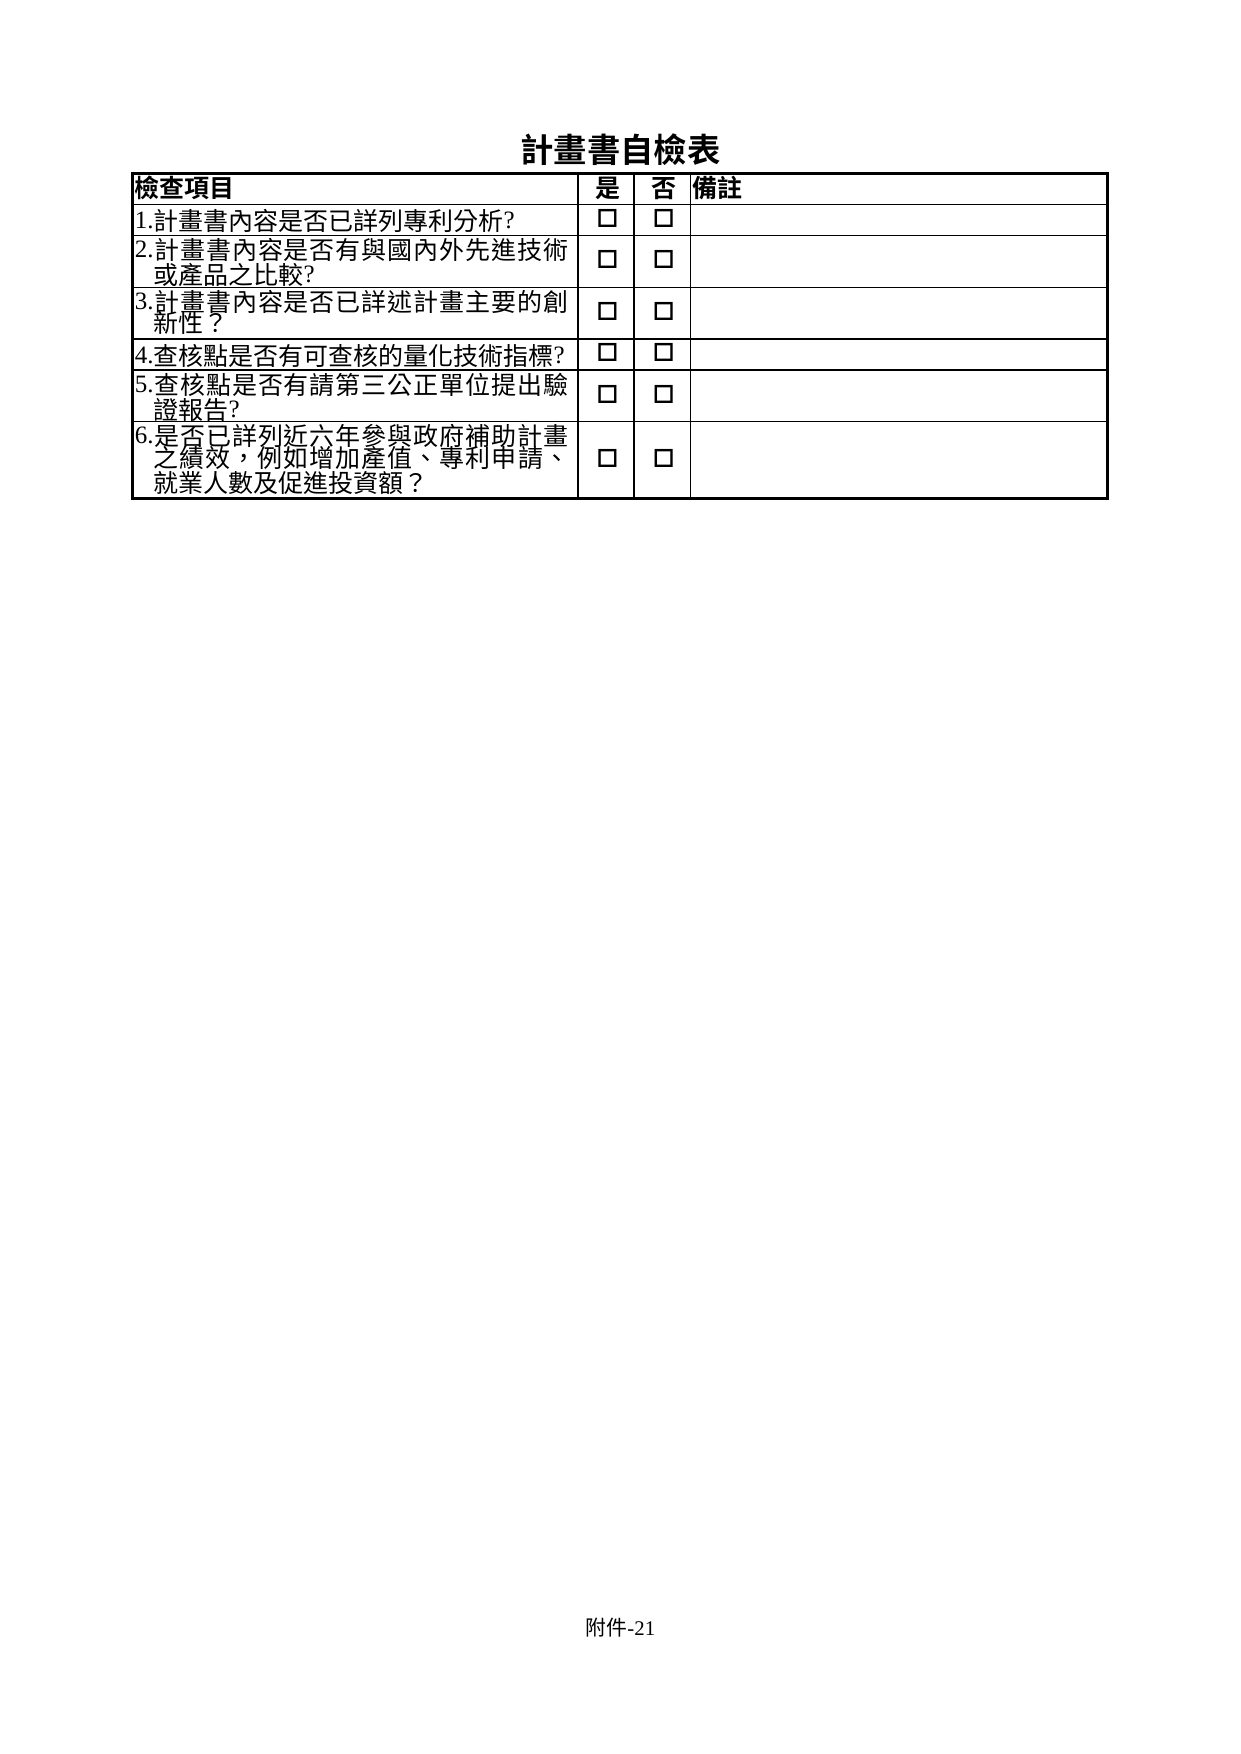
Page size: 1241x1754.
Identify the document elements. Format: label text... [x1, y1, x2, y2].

table_header 是 [579, 175, 633, 203]
table_cell 6.是否已詳列近六年參與政府補助計畫之績效，例如增加產值、專利申請、就業人數及促進投資額？ [134, 422, 577, 497]
text 計畫書自檢表 [133, 124, 1107, 172]
table_cell  [635, 340, 690, 369]
table_cell  [579, 205, 633, 235]
table_cell 3.計畫書內容是否已詳述計畫主要的創新性？ [134, 288, 577, 338]
table_header 檢查項目 [134, 175, 577, 203]
table_cell  [579, 288, 633, 338]
table_cell  [635, 371, 690, 421]
table_cell [691, 288, 1106, 338]
table_cell  [635, 205, 690, 235]
table_cell [691, 205, 1106, 235]
table_cell [691, 422, 1106, 497]
table_cell 5.查核點是否有請第三公正單位提出驗證報告? [134, 371, 577, 421]
table_cell 1.計畫書內容是否已詳列專利分析? [134, 205, 577, 235]
table_header 否 [635, 175, 690, 203]
table_cell [691, 340, 1106, 369]
table_cell  [635, 236, 690, 286]
table_cell  [579, 340, 633, 369]
table_header 備註 [691, 175, 1106, 203]
table_cell [691, 371, 1106, 421]
table_cell 4.查核點是否有可查核的量化技術指標? [134, 340, 577, 369]
table_cell 2.計畫書內容是否有與國內外先進技術或產品之比較? [134, 236, 577, 286]
table_cell  [635, 288, 690, 338]
table_cell  [635, 422, 690, 497]
table_cell  [579, 236, 633, 286]
table_cell  [579, 422, 633, 497]
table_cell [691, 236, 1106, 286]
table_cell  [579, 371, 633, 421]
